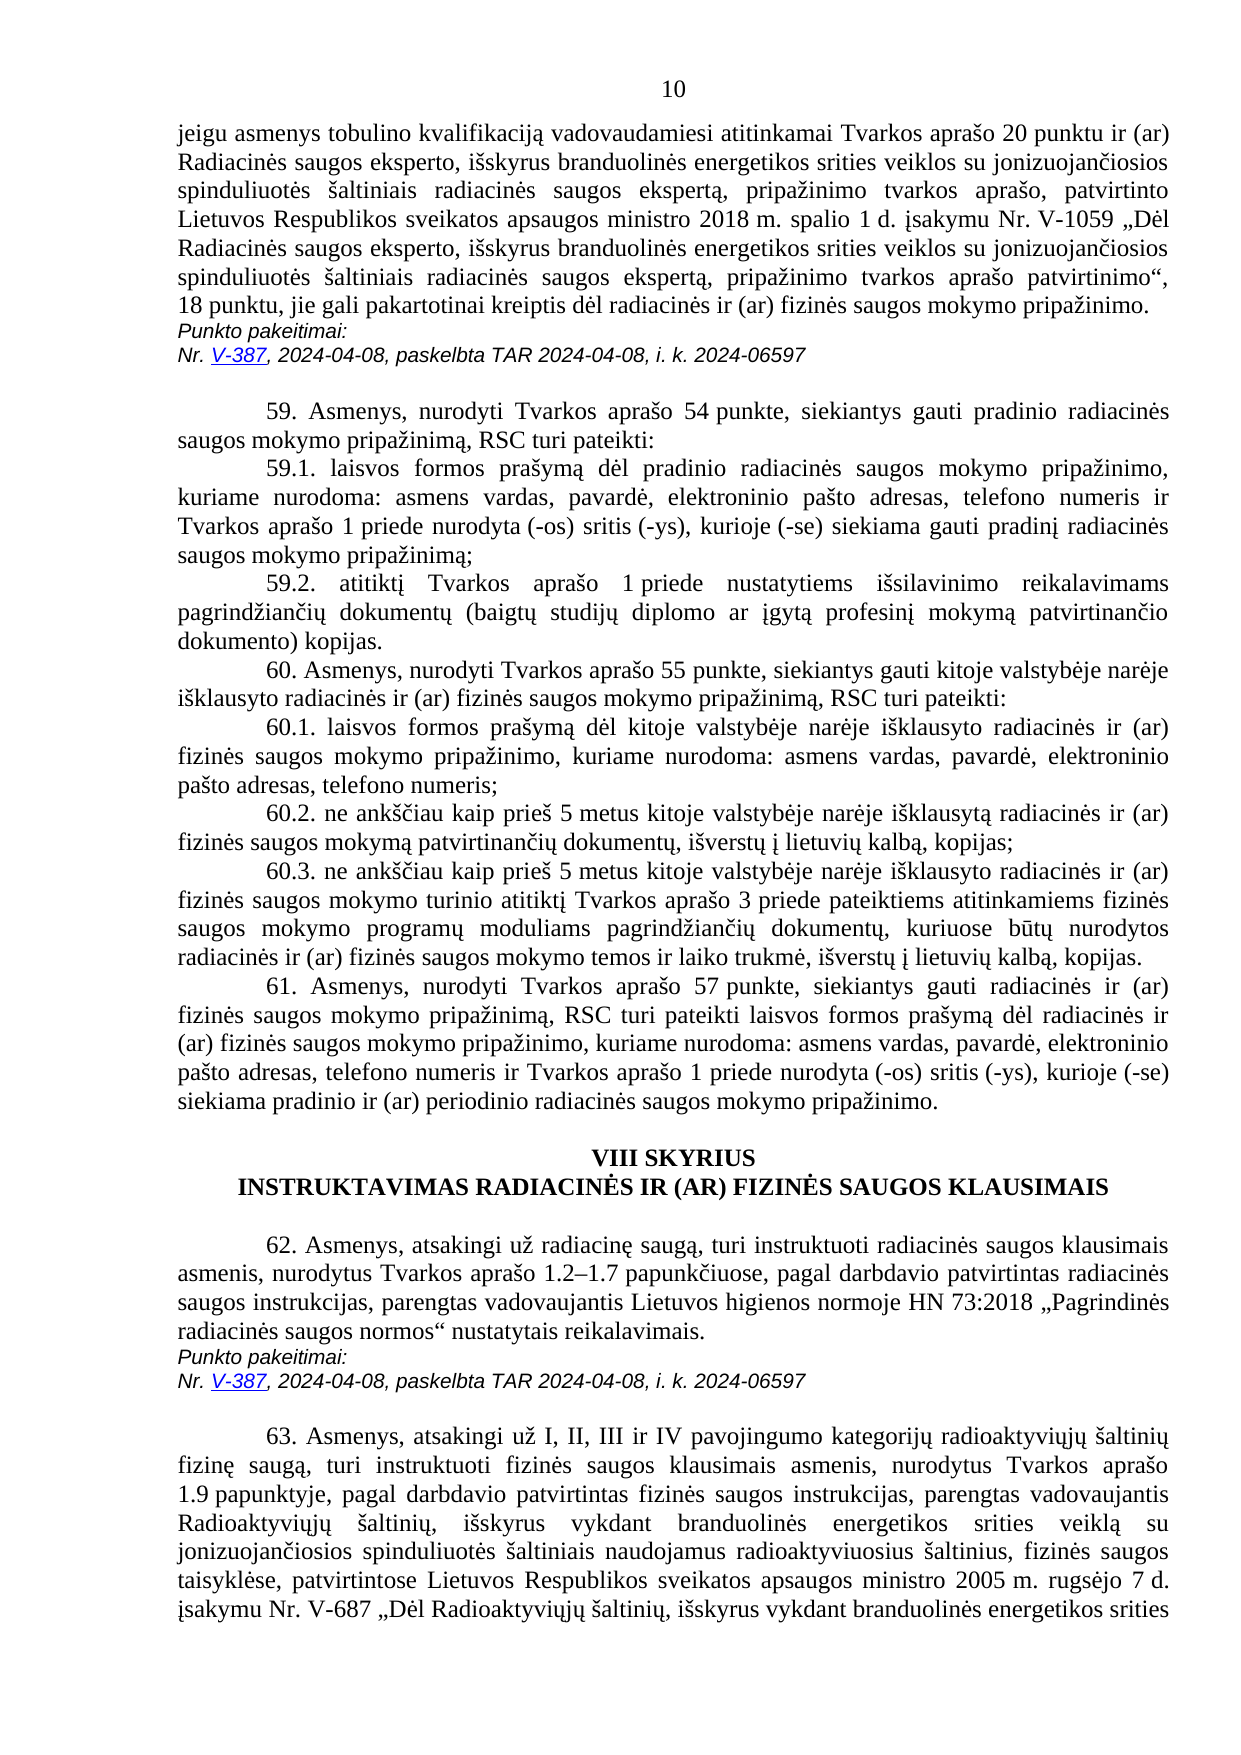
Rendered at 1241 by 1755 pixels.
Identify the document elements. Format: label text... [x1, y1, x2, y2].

text 60.1. laisvos formos prašymą dėl kitoje valstybėje narėje išklausyto radiacinės ir (ar) fizinės saugos mokymo pripažinimo, kuriame nurodoma: asmens vardas, pavardė, elektroninio pašto adresas, telefono numeris; [177, 712, 1169, 798]
text 60. Asmenys, nurodyti Tvarkos aprašo 55 punkte, siekiantys gauti kitoje valstybėje narėje išklausyto radiacinės ir (ar) fizinės saugos mokymo pripažinimą, RSC turi pateikti: [177, 655, 1169, 712]
text 59.2. atitiktį Tvarkos aprašo 1 priede nustatytiems išsilavinimo reikalavimams pagrindžiančių dokumentų (baigtų studijų diplomo ar įgytą profesinį mokymą patvirtinančio dokumento) kopijas. [177, 568, 1169, 655]
text Nr. V-387, 2024-04-08, paskelbta TAR 2024-04-08, i. k. 2024-06597 [177, 343, 1169, 367]
text 59.1. laisvos formos prašymą dėl pradinio radiacinės saugos mokymo pripažinimo, kuriame nurodoma: asmens vardas, pavardė, elektroninio pašto adresas, telefono numeris ir Tvarkos aprašo 1 priede nurodyta (-os) sritis (-ys), kurioje (-se) siekiama gauti pradinį radiacinės saugos mokymo pripažinimą; [177, 453, 1169, 568]
text Punkto pakeitimai: [177, 319, 1169, 343]
text Nr. V-387, 2024-04-08, paskelbta TAR 2024-04-08, i. k. 2024-06597 [177, 1369, 1169, 1393]
text 61. Asmenys, nurodyti Tvarkos aprašo 57 punkte, siekiantys gauti radiacinės ir (ar) fizinės saugos mokymo pripažinimą, RSC turi pateikti laisvos formos prašymą dėl radiacinės ir (ar) fizinės saugos mokymo pripažinimo, kuriame nurodoma: asmens vardas, pavardė, elektroninio pašto adresas, telefono numeris ir Tvarkos aprašo 1 priede nurodyta (-os) sritis (-ys), kurioje (-se) siekiama pradinio ir (ar) periodinio radiacinės saugos mokymo pripažinimo. [177, 971, 1169, 1115]
text jeigu asmenys tobulino kvalifikaciją vadovaudamiesi atitinkamai Tvarkos aprašo 20 punktu ir (ar) Radiacinės saugos eksperto, išskyrus branduolinės energetikos srities veiklos su jonizuojančiosios spinduliuotės šaltiniais radiacinės saugos ekspertą, pripažinimo tvarkos aprašo, patvirtinto Lietuvos Respublikos sveikatos apsaugos ministro 2018 m. spalio 1 d. įsakymu Nr. V-1059 „Dėl Radiacinės saugos eksperto, išskyrus branduolinės energetikos srities veiklos su jonizuojančiosios spinduliuotės šaltiniais radiacinės saugos ekspertą, pripažinimo tvarkos aprašo patvirtinimo“, 18 punktu, jie gali pakartotinai kreiptis dėl radiacinės ir (ar) fizinės saugos mokymo pripažinimo. [177, 118, 1169, 319]
text 63. Asmenys, atsakingi už I, II, III ir IV pavojingumo kategorijų radioaktyviųjų šaltinių fizinę saugą, turi instruktuoti fizinės saugos klausimais asmenis, nurodytus Tvarkos aprašo 1.9 papunktyje, pagal darbdavio patvirtintas fizinės saugos instrukcijas, parengtas vadovaujantis Radioaktyviųjų šaltinių, išskyrus vykdant branduolinės energetikos srities veiklą su jonizuojančiosios spinduliuotės šaltiniais naudojamus radioaktyviuosius šaltinius, fizinės saugos taisyklėse, patvirtintose Lietuvos Respublikos sveikatos apsaugos ministro 2005 m. rugsėjo 7 d. įsakymu Nr. V-687 „Dėl Radioaktyviųjų šaltinių, išskyrus vykdant branduolinės energetikos srities [177, 1421, 1169, 1623]
text VIII SKYRIUS [177, 1143, 1169, 1172]
text 62. Asmenys, atsakingi už radiacinę saugą, turi instruktuoti radiacinės saugos klausimais asmenis, nurodytus Tvarkos aprašo 1.2–1.7 papunkčiuose, pagal darbdavio patvirtintas radiacinės saugos instrukcijas, parengtas vadovaujantis Lietuvos higienos normoje HN 73:2018 „Pagrindinės radiacinės saugos normos“ nustatytais reikalavimais. [177, 1230, 1169, 1345]
text 60.2. ne ankščiau kaip prieš 5 metus kitoje valstybėje narėje išklausytą radiacinės ir (ar) fizinės saugos mokymą patvirtinančių dokumentų, išverstų į lietuvių kalbą, kopijas; [177, 798, 1169, 856]
text INSTRUKTAVIMAS RADIACINĖS IR (AR) FIZINĖS SAUGOS KLAUSIMAIS [177, 1172, 1169, 1201]
text Punkto pakeitimai: [177, 1345, 1169, 1369]
text 60.3. ne ankščiau kaip prieš 5 metus kitoje valstybėje narėje išklausyto radiacinės ir (ar) fizinės saugos mokymo turinio atitiktį Tvarkos aprašo 3 priede pateiktiems atitinkamiems fizinės saugos mokymo programų moduliams pagrindžiančių dokumentų, kuriuose būtų nurodytos radiacinės ir (ar) fizinės saugos mokymo temos ir laiko trukmė, išverstų į lietuvių kalbą, kopijas. [177, 856, 1169, 971]
text 59. Asmenys, nurodyti Tvarkos aprašo 54 punkte, siekiantys gauti pradinio radiacinės saugos mokymo pripažinimą, RSC turi pateikti: [177, 396, 1169, 453]
